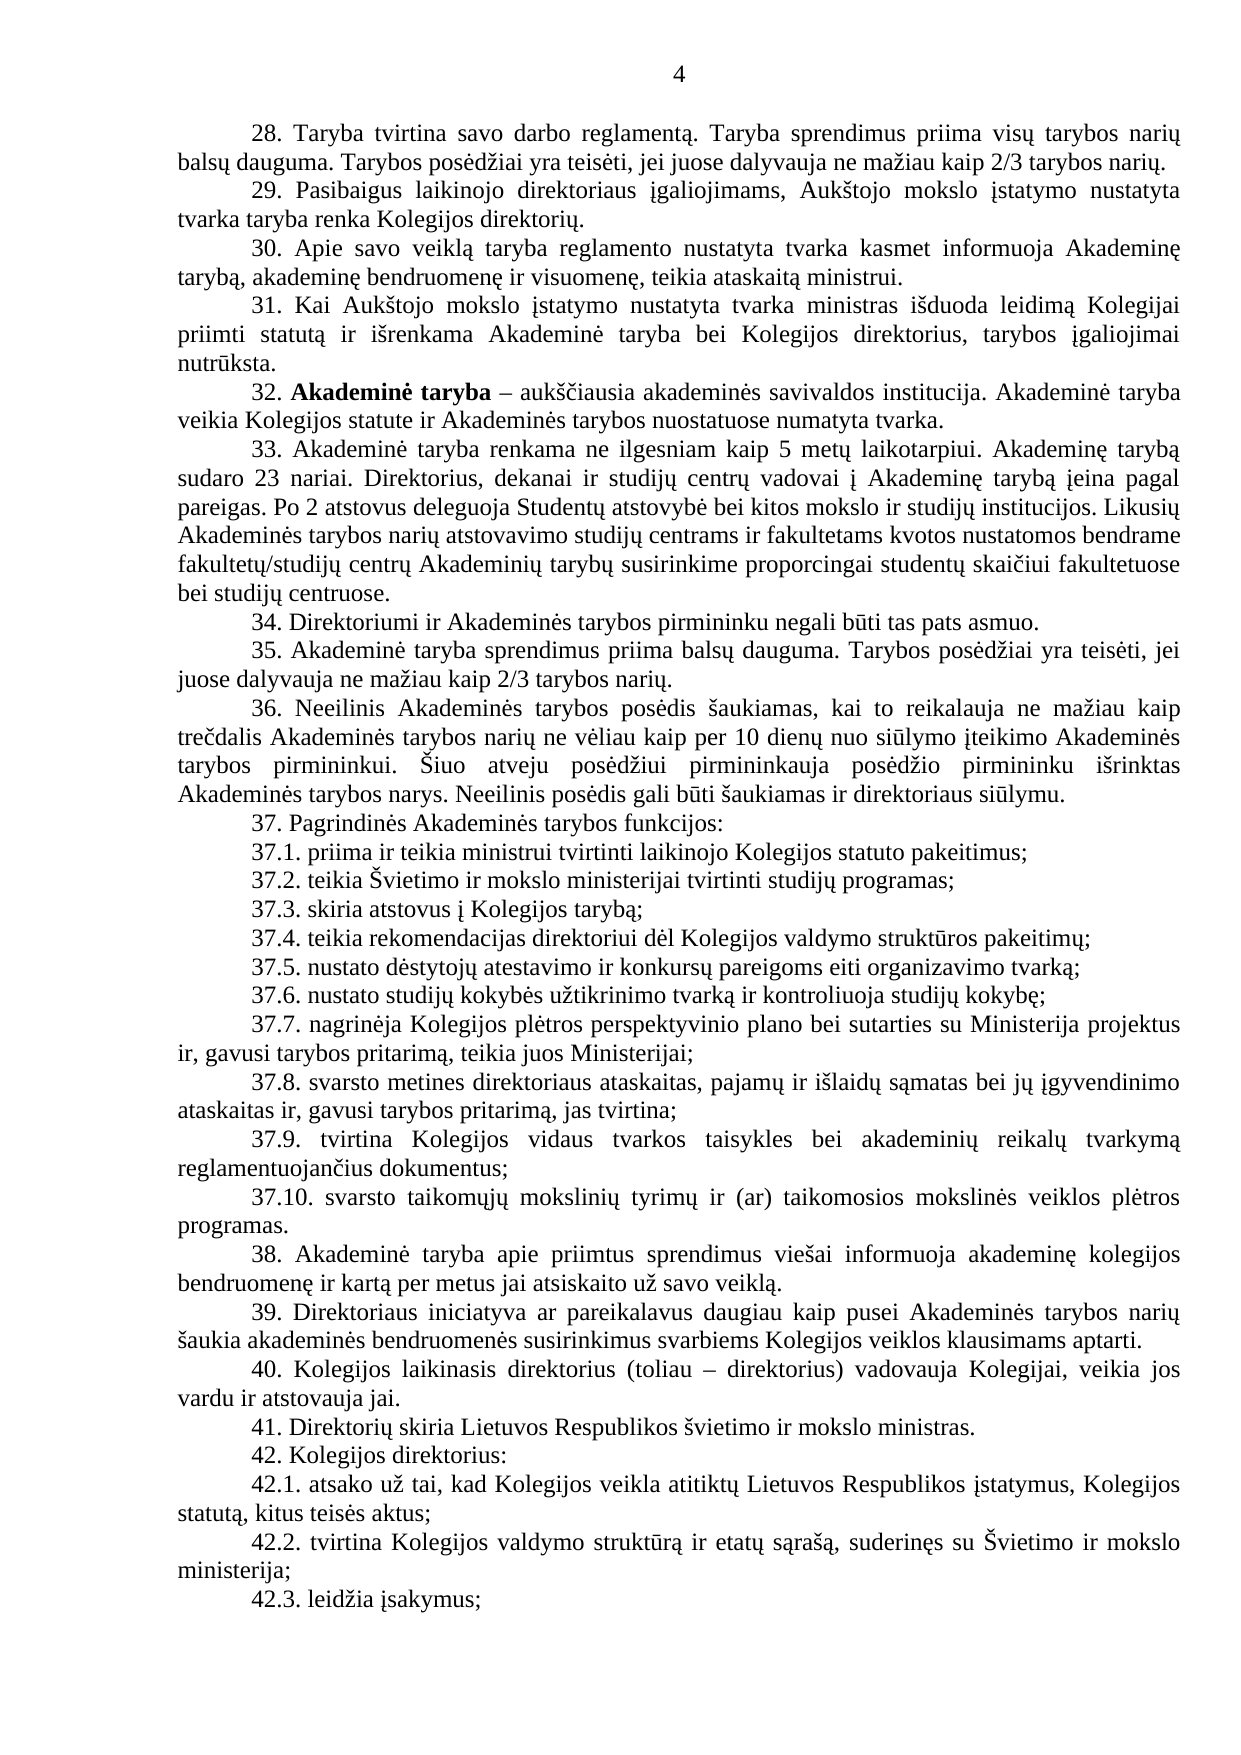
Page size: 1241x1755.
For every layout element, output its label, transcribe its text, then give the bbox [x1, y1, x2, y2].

text 36. Neeilinis Akademinės tarybos posėdis šaukiamas, kai to reikalauja ne mažiau kaip trečdalis Akademinės tarybos narių ne vėliau kaip per 10 dienų nuo siūlymo įteikimo Akademinės tarybos pirmininkui. Šiuo atveju posėdžiui pirmininkauja posėdžio pirmininku išrinktas Akademinės tarybos narys. Neeilinis posėdis gali būti šaukiamas ir direktoriaus siūlymu. [177, 693, 1181, 808]
text 37.5. nustato dėstytojų atestavimo ir konkursų pareigoms eiti organizavimo tvarką; [177, 952, 1181, 981]
text 30. Apie savo veiklą taryba reglamento nustatyta tvarka kasmet informuoja Akademinę tarybą, akademinę bendruomenę ir visuomenę, teikia ataskaitą ministrui. [177, 233, 1181, 291]
text 35. Akademinė taryba sprendimus priima balsų dauguma. Tarybos posėdžiai yra teisėti, jei juose dalyvauja ne mažiau kaip 2/3 tarybos narių. [177, 636, 1181, 693]
text 37. Pagrindinės Akademinės tarybos funkcijos: [177, 808, 1181, 837]
text 32. Akademinė taryba – aukščiausia akademinės savivaldos institucija. Akademinė taryba veikia Kolegijos statute ir Akademinės tarybos nuostatuose numatyta tvarka. [177, 377, 1181, 434]
text 42.3. leidžia įsakymus; [177, 1584, 1181, 1613]
text 37.7. nagrinėja Kolegijos plėtros perspektyvinio plano bei sutarties su Ministerija projektus ir, gavusi tarybos pritarimą, teikia juos Ministerijai; [177, 1009, 1181, 1067]
text 42. Kolegijos direktorius: [177, 1441, 1181, 1469]
text 39. Direktoriaus iniciatyva ar pareikalavus daugiau kaip pusei Akademinės tarybos narių šaukia akademinės bendruomenės susirinkimus svarbiems Kolegijos veiklos klausimams aptarti. [177, 1297, 1181, 1354]
text 29. Pasibaigus laikinojo direktoriaus įgaliojimams, Aukštojo mokslo įstatymo nustatyta tvarka taryba renka Kolegijos direktorių. [177, 176, 1181, 233]
text 37.9. tvirtina Kolegijos vidaus tvarkos taisykles bei akademinių reikalų tvarkymą reglamentuojančius dokumentus; [177, 1124, 1181, 1182]
text 38. Akademinė taryba apie priimtus sprendimus viešai informuoja akademinę kolegijos bendruomenę ir kartą per metus jai atsiskaito už savo veiklą. [177, 1239, 1181, 1297]
text 37.3. skiria atstovus į Kolegijos tarybą; [177, 894, 1181, 923]
text 42.2. tvirtina Kolegijos valdymo struktūrą ir etatų sąrašą, suderinęs su Švietimo ir mokslo ministerija; [177, 1527, 1181, 1584]
text 37.10. svarsto taikomųjų mokslinių tyrimų ir (ar) taikomosios mokslinės veiklos plėtros programas. [177, 1182, 1181, 1239]
text 37.2. teikia Švietimo ir mokslo ministerijai tvirtinti studijų programas; [177, 866, 1181, 894]
text 33. Akademinė taryba renkama ne ilgesniam kaip 5 metų laikotarpiui. Akademinę tarybą sudaro 23 nariai. Direktorius, dekanai ir studijų centrų vadovai į Akademinę tarybą įeina pagal pareigas. Po 2 atstovus deleguoja Studentų atstovybė bei kitos mokslo ir studijų institucijos. Likusių Akademinės tarybos narių atstovavimo studijų centrams ir fakultetams kvotos nustatomos bendrame fakultetų/studijų centrų Akademinių tarybų susirinkime proporcingai studentų skaičiui fakultetuose bei studijų centruose. [177, 434, 1181, 607]
text 37.1. priima ir teikia ministrui tvirtinti laikinojo Kolegijos statuto pakeitimus; [177, 837, 1181, 866]
text 37.8. svarsto metines direktoriaus ataskaitas, pajamų ir išlaidų sąmatas bei jų įgyvendinimo ataskaitas ir, gavusi tarybos pritarimą, jas tvirtina; [177, 1067, 1181, 1124]
text 28. Taryba tvirtina savo darbo reglamentą. Taryba sprendimus priima visų tarybos narių balsų dauguma. Tarybos posėdžiai yra teisėti, jei juose dalyvauja ne mažiau kaip 2/3 tarybos narių. [177, 118, 1181, 176]
text 37.6. nustato studijų kokybės užtikrinimo tvarką ir kontroliuoja studijų kokybę; [177, 981, 1181, 1009]
text 41. Direktorių skiria Lietuvos Respublikos švietimo ir mokslo ministras. [177, 1412, 1181, 1441]
text 37.4. teikia rekomendacijas direktoriui dėl Kolegijos valdymo struktūros pakeitimų; [177, 923, 1181, 952]
text 31. Kai Aukštojo mokslo įstatymo nustatyta tvarka ministras išduoda leidimą Kolegijai priimti statutą ir išrenkama Akademinė taryba bei Kolegijos direktorius, tarybos įgaliojimai nutrūksta. [177, 291, 1181, 377]
text 34. Direktoriumi ir Akademinės tarybos pirmininku negali būti tas pats asmuo. [177, 607, 1181, 636]
text 42.1. atsako už tai, kad Kolegijos veikla atitiktų Lietuvos Respublikos įstatymus, Kolegijos statutą, kitus teisės aktus; [177, 1469, 1181, 1527]
text 40. Kolegijos laikinasis direktorius (toliau – direktorius) vadovauja Kolegijai, veikia jos vardu ir atstovauja jai. [177, 1354, 1181, 1412]
